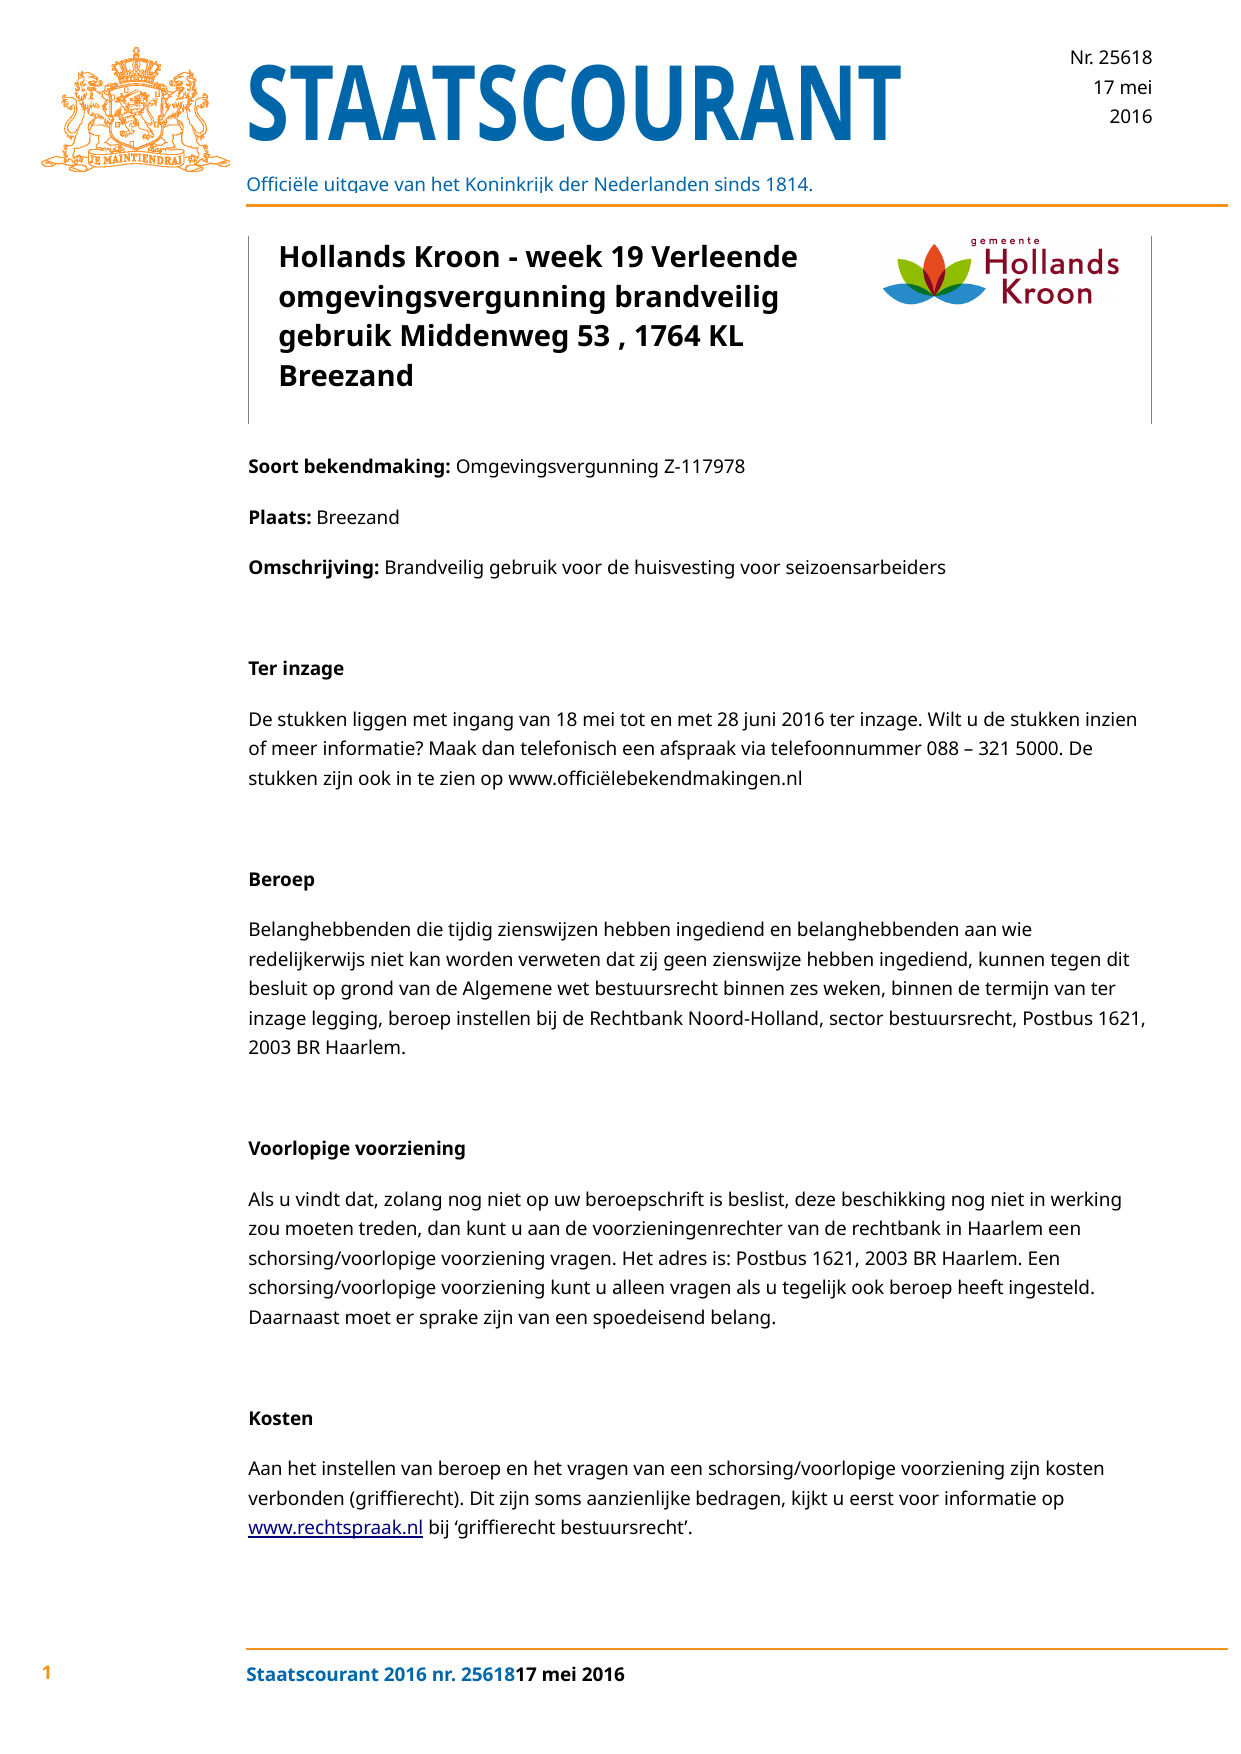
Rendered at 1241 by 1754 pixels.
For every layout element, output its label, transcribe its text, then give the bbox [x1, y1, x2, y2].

text De stukken liggen met ingang van 18 mei tot en met 28 juni 2016 ter inzage. Wilt u de stukken inzien of meer informatie? Maak dan telefonisch een afspraak via telefoonnummer 088 – 321 5000. De stukken zijn ook in te zien op www.officiëlebekendmakingen.nl [248, 706, 1152, 791]
table_header Hollands Kroon - week 19 Verleende omgevingsvergunning brandveilig gebruik Middenweg 53 , 1764 KL Breezand [249, 236, 850, 424]
text Belanghebbenden die tijdig zienswijzen hebben ingediend en belanghebbenden aan wie redelijkerwijs niet kan worden verweten dat zij geen zienswijze hebben ingediend, kunnen tegen dit besluit op grond van de Algemene wet bestuursrecht binnen zes weken, binnen de termijn van ter inzage legging, beroep instellen bij de Rechtbank Noord-Holland, sector bestuursrecht, Postbus 1621, 2003 BR Haarlem. [248, 916, 1152, 1060]
text Omschrijving: Brandveilig gebruik voor de huisvesting voor seizoensarbeiders [248, 554, 1152, 580]
text Voorlopige voorziening [248, 1135, 1152, 1161]
text Aan het instellen van beroep en het vragen van een schorsing/voorlopige voorziening zijn kosten verbonden (griffierecht). Dit zijn soms aanzienlijke bedragen, kijkt u eerst voor informatie op www.rechtspraak.nl bij ‘griffierecht bestuursrecht’. [248, 1455, 1152, 1540]
text Ter inzage [248, 655, 1152, 681]
text Kosten [248, 1405, 1152, 1431]
text Beroep [248, 866, 1152, 891]
table_header [850, 236, 1151, 424]
picture [41, 47, 231, 172]
text Soort bekendmaking: Omgevingsvergunning Z-117978 [248, 454, 1152, 479]
text Als u vindt dat, zolang nog niet op uw beroepschrift is beslist, deze beschikking nog niet in werking zou moeten treden, dan kunt u aan de voorzieningenrechter van de rechtbank in Haarlem een schorsing/voorlopige voorziening vragen. Het adres is: Postbus 1621, 2003 BR Haarlem. Een schorsing/voorlopige voorziening kunt u alleen vragen als u tegelijk ook beroep heeft ingesteld. Daarnaast moet er sprake zijn van een spoedeisend belang. [248, 1186, 1152, 1330]
text Plaats: Breezand [248, 504, 1152, 530]
picture [882, 236, 1119, 305]
